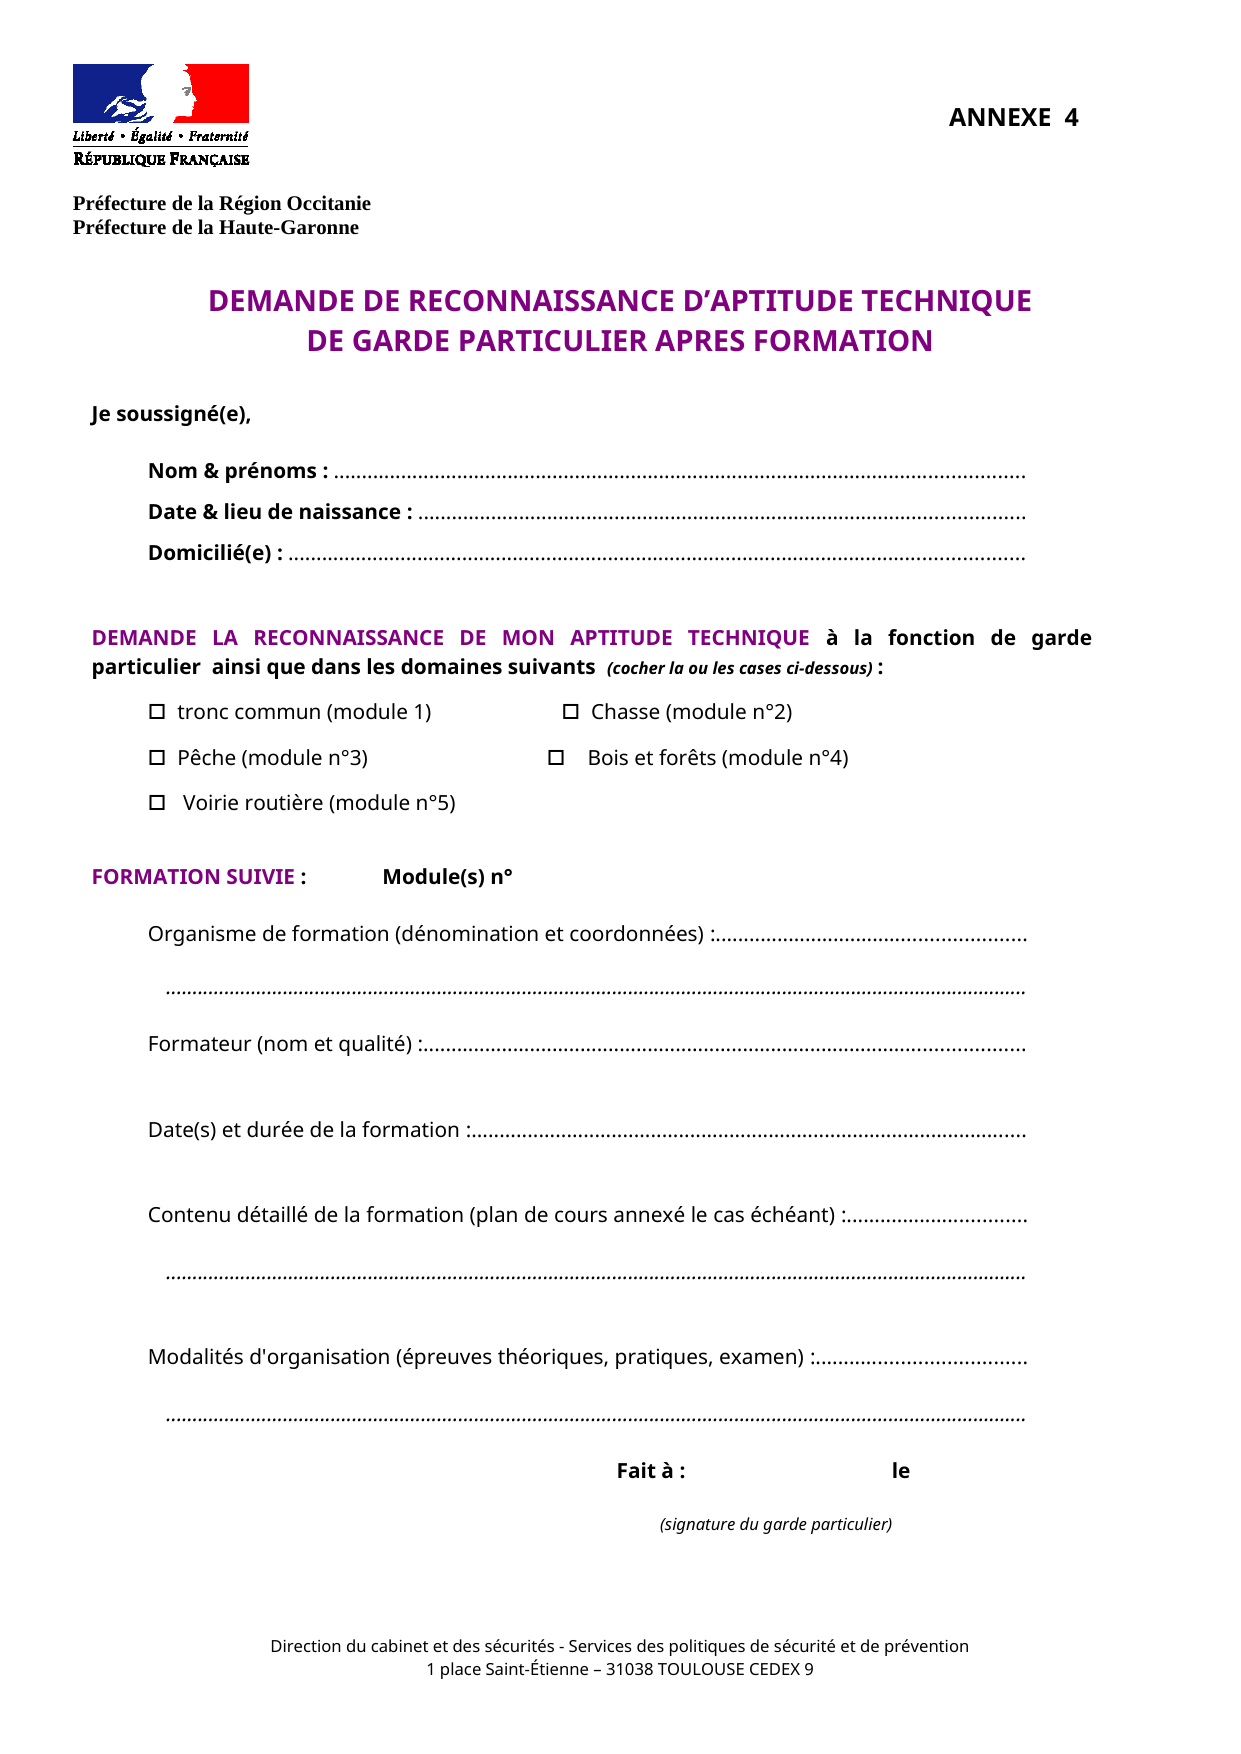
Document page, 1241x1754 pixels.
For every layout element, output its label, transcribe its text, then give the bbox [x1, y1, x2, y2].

text Organisme de formation (dénomination et coordonnées) : [148, 919, 1092, 947]
text Nom & prénoms : [148, 456, 1092, 484]
text  Pêche (module n°3)  Bois et forêts (module n°4) [89, 743, 1092, 771]
subtitle DEMANDE LA RECONNAISSANCE DE MON APTITUDE TECHNIQUE à la fonction de garde particulier ainsi que dans les domaines suivants (cocher la ou les cases ci-dessous) : [91, 623, 1092, 680]
text  Voirie routière (module n°5) [148, 788, 1092, 817]
text Date(s) et durée de la formation : [148, 1115, 1092, 1143]
text Contenu détaillé de la formation (plan de cours annexé le cas échéant) : [148, 1200, 1092, 1228]
text ANNEXE 4 [879, 99, 1079, 133]
picture [72, 62, 250, 167]
text  tronc commun (module 1)  Chasse (module n°2) [89, 697, 1092, 726]
text Je soussigné(e), [91, 399, 1092, 428]
text Demande de reconnaissance d’aptitude technique [148, 280, 1092, 320]
text FORMATION SUIVIE : Module(s) n° [91, 862, 1092, 891]
text Formateur (nom et qualité) : [148, 1029, 1092, 1058]
text Modalités d'organisation (épreuves théoriques, pratiques, examen) : [148, 1342, 1092, 1371]
subtitle Préfecture de la Région Occitanie [73, 191, 1092, 215]
text (signature du garde particulier) [616, 1513, 1092, 1536]
text Domicilié(e) : [148, 538, 1092, 566]
subtitle Préfecture de la Haute-Garonne [73, 215, 1092, 239]
text Date & lieu de naissance : [148, 497, 1092, 526]
text DE GARDE PARTICULIER APRES FORMATION [148, 320, 1092, 359]
subtitle Fait à : le [616, 1456, 1092, 1484]
